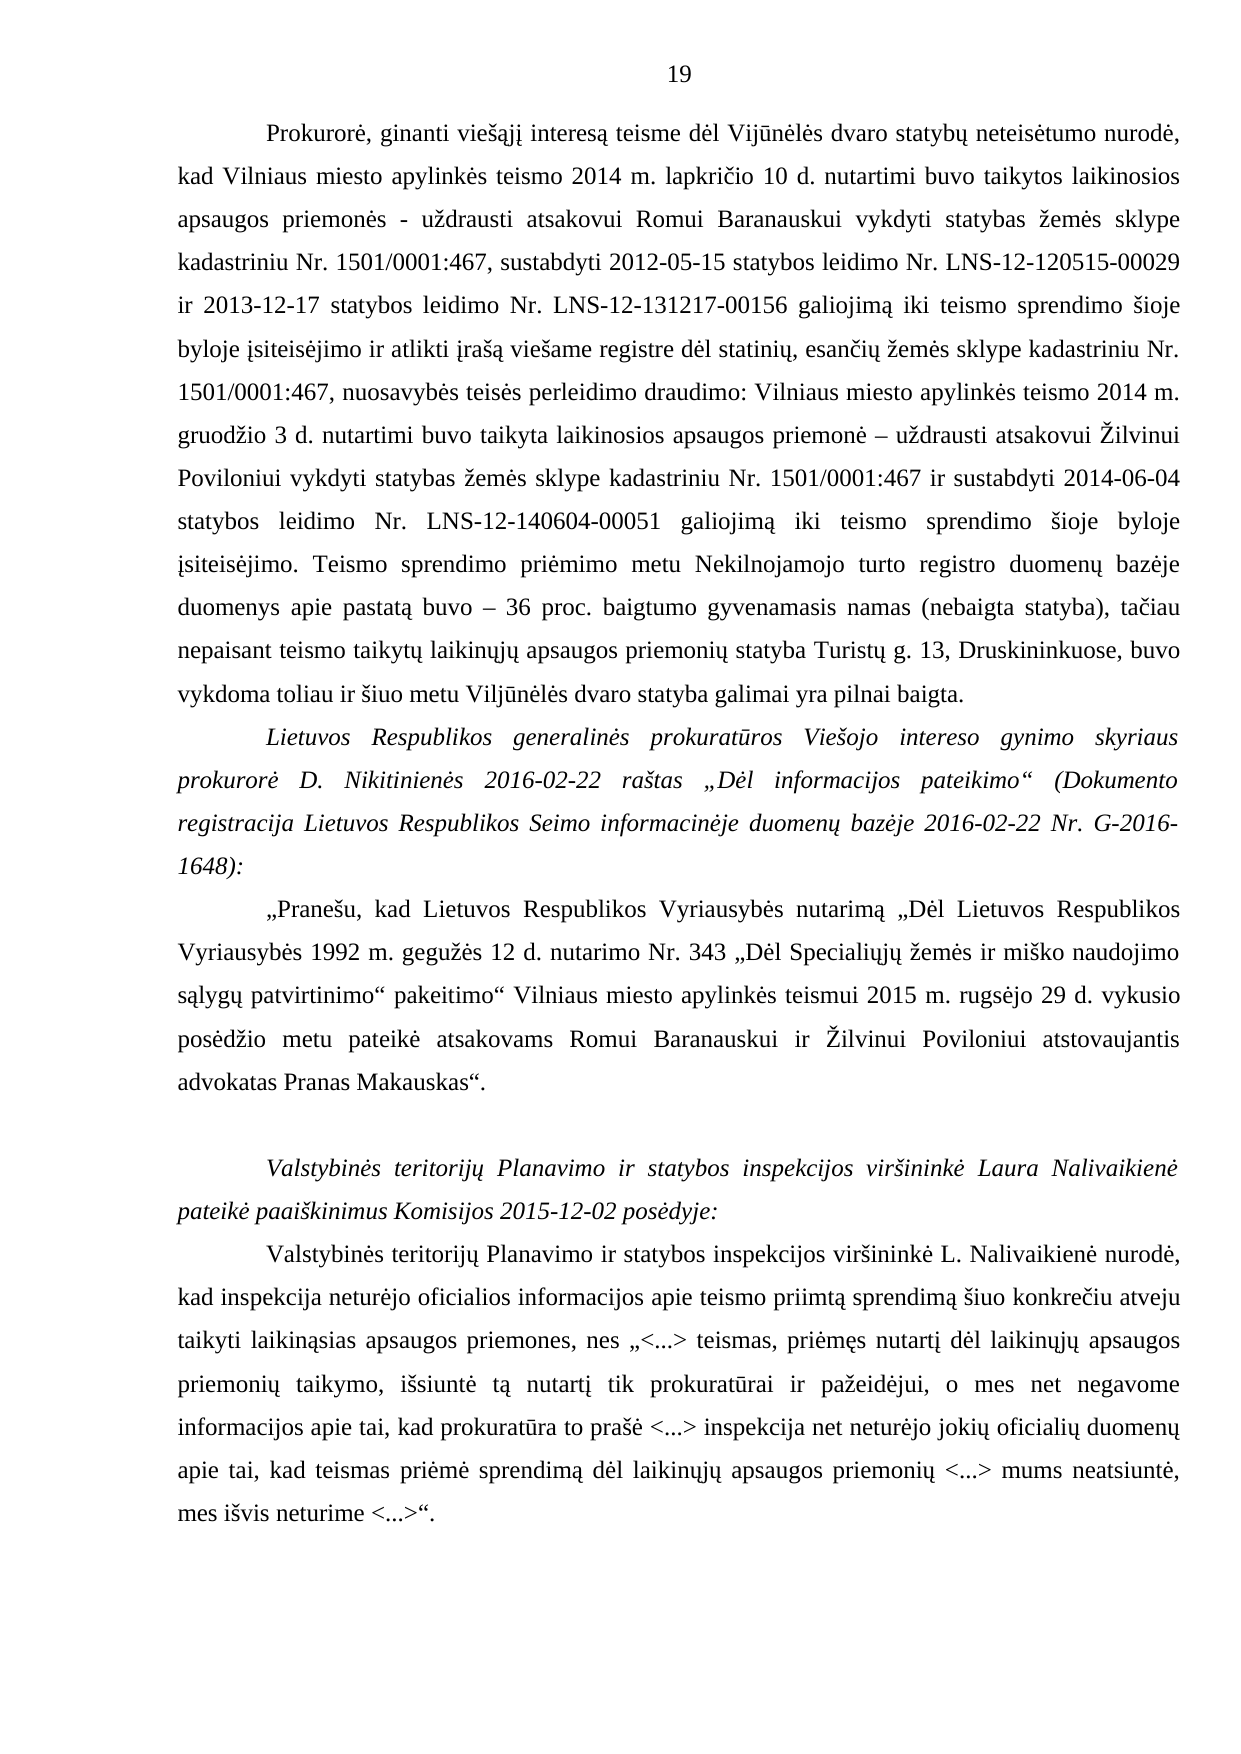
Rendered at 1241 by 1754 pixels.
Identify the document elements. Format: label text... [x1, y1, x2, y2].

text Prokurorė, ginanti viešąjį interesą teisme dėl Vijūnėlės dvaro statybų neteisėtumo nurodė, kad Vilniaus miesto apylinkės teismo 2014 m. lapkričio 10 d. nutartimi buvo taikytos laikinosios apsaugos priemonės - uždrausti atsakovui Romui Baranauskui vykdyti statybas žemės sklype kadastriniu Nr. 1501/0001:467, sustabdyti 2012-05-15 statybos leidimo Nr. LNS-12-120515-00029 ir 2013-12-17 statybos leidimo Nr. LNS-12-131217-00156 galiojimą iki teismo sprendimo šioje byloje įsiteisėjimo ir atlikti įrašą viešame registre dėl statinių, esančių žemės sklype kadastriniu Nr. 1501/0001:467, nuosavybės teisės perleidimo draudimo: Vilniaus miesto apylinkės teismo 2014 m. gruodžio 3 d. nutartimi buvo taikyta laikinosios apsaugos priemonė – uždrausti atsakovui Žilvinui Poviloniui vykdyti statybas žemės sklype kadastriniu Nr. 1501/0001:467 ir sustabdyti 2014-06-04 statybos leidimo Nr. LNS-12-140604-00051 galiojimą iki teismo sprendimo šioje byloje įsiteisėjimo. Teismo sprendimo priėmimo metu Nekilnojamojo turto registro duomenų bazėje duomenys apie pastatą buvo – 36 proc. baigtumo gyvenamasis namas (nebaigta statyba), tačiau nepaisant teismo taikytų laikinųjų apsaugos priemonių statyba Turistų g. 13, Druskininkuose, buvo vykdoma toliau ir šiuo metu Viljūnėlės dvaro statyba galimai yra pilnai baigta. [177, 118, 1181, 707]
text „Pranešu, kad Lietuvos Respublikos Vyriausybės nutarimą „Dėl Lietuvos Respublikos Vyriausybės 1992 m. gegužės 12 d. nutarimo Nr. 343 „Dėl Specialiųjų žemės ir miško naudojimo sąlygų patvirtinimo“ pakeitimo“ Vilniaus miesto apylinkės teismui 2015 m. rugsėjo 29 d. vykusio posėdžio metu pateikė atsakovams Romui Baranauskui ir Žilvinui Poviloniui atstovaujantis advokatas Pranas Makauskas“. [177, 894, 1181, 1096]
text Lietuvos Respublikos generalinės prokuratūros Viešojo intereso gynimo skyriaus prokurorė D. Nikitinienės 2016-02-22 raštas „Dėl informacijos pateikimo“ (Dokumento registracija Lietuvos Respublikos Seimo informacinėje duomenų bazėje 2016-02-22 Nr. G-2016-1648): [177, 722, 1181, 880]
text Valstybinės teritorijų Planavimo ir statybos inspekcijos viršininkė L. Nalivaikienė nurodė, kad inspekcija neturėjo oficialios informacijos apie teismo priimtą sprendimą šiuo konkrečiu atveju taikyti laikinąsias apsaugos priemones, nes „<...> teismas, priėmęs nutartį dėl laikinųjų apsaugos priemonių taikymo, išsiuntė tą nutartį tik prokuratūrai ir pažeidėjui, o mes net negavome informacijos apie tai, kad prokuratūra to prašė <...> inspekcija net neturėjo jokių oficialių duomenų apie tai, kad teismas priėmė sprendimą dėl laikinųjų apsaugos priemonių <...> mums neatsiuntė, mes išvis neturime <...>“. [177, 1239, 1181, 1527]
text Valstybinės teritorijų Planavimo ir statybos inspekcijos viršininkė Laura Nalivaikienė pateikė paaiškinimus Komisijos 2015-12-02 posėdyje: [177, 1153, 1181, 1225]
